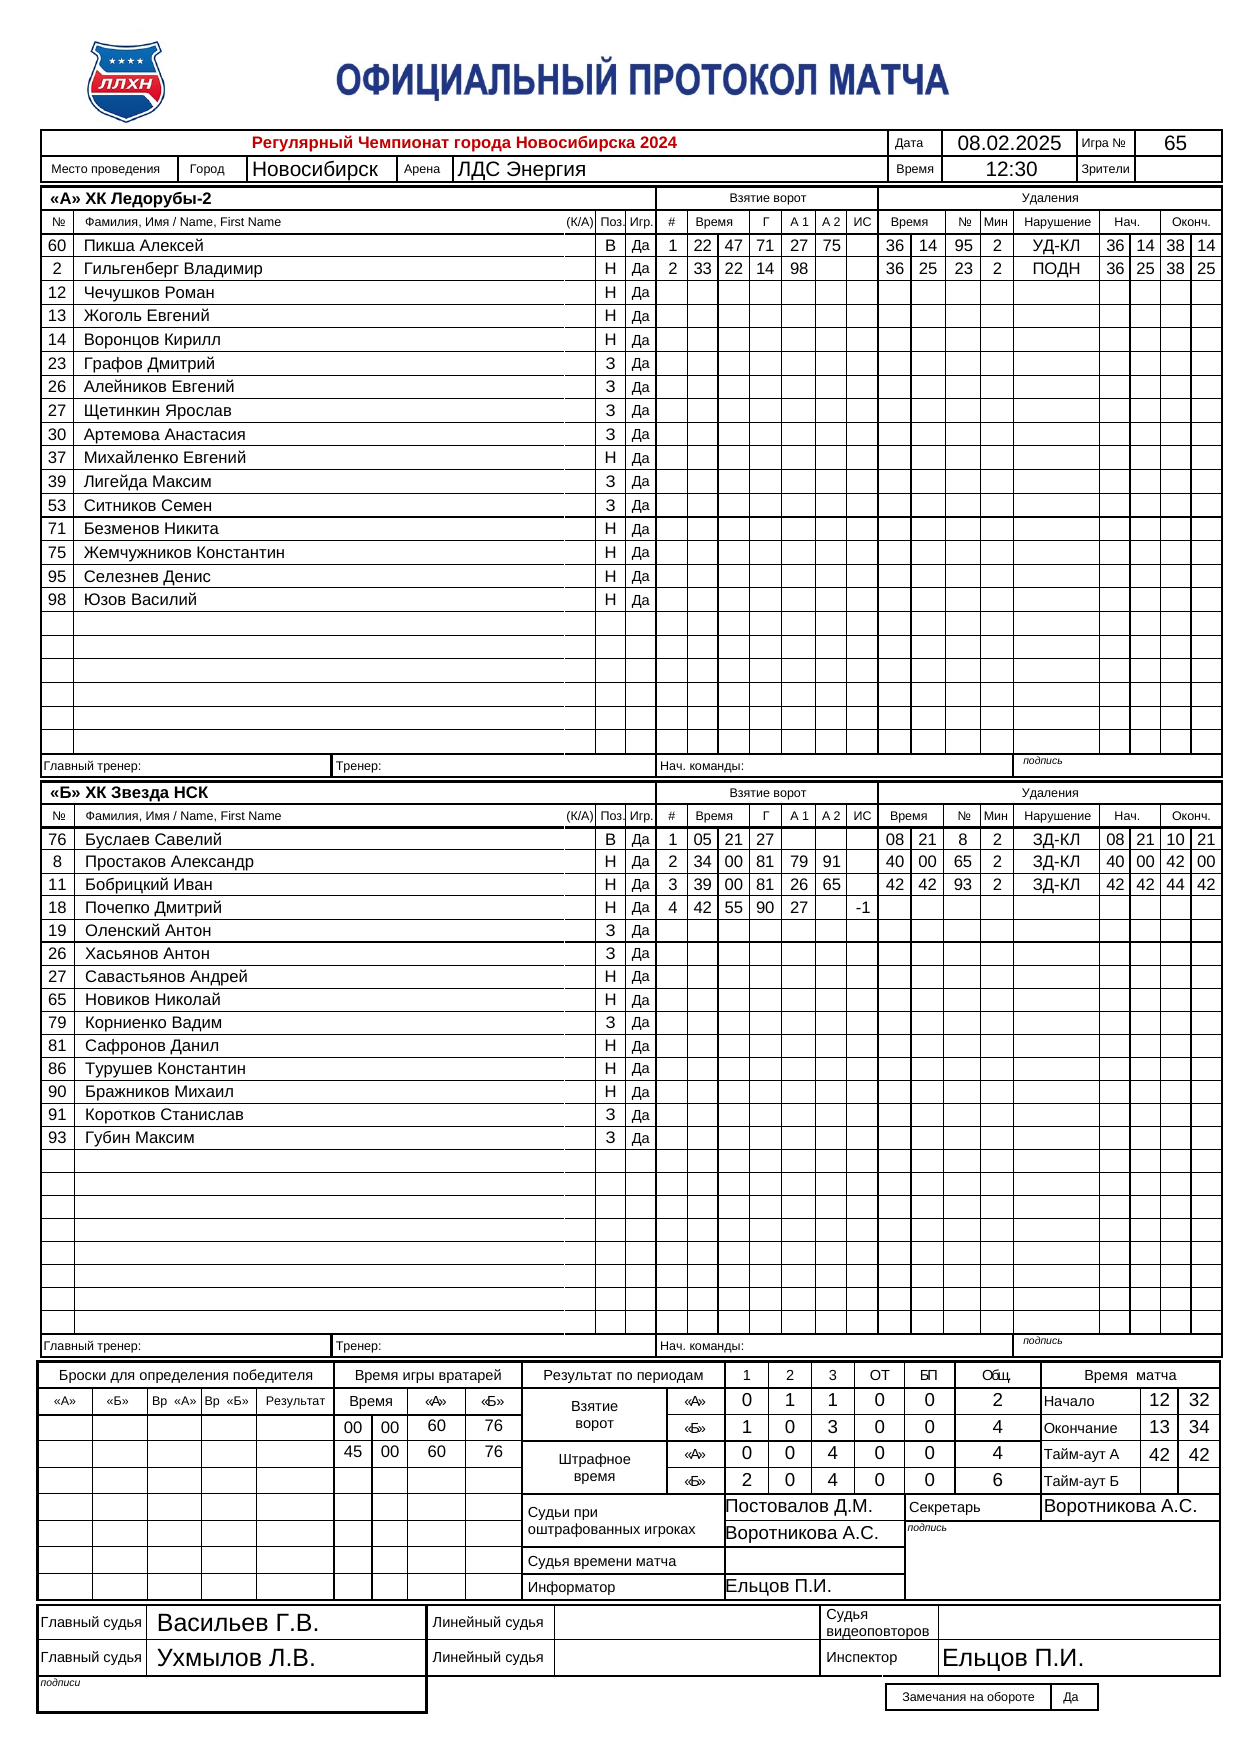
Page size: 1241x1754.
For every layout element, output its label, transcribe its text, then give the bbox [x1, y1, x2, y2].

table_cell [816, 1173, 846, 1195]
table_cell З [596, 1012, 625, 1033]
table_cell [750, 305, 781, 327]
table_cell [596, 659, 625, 682]
table_cell [657, 1012, 687, 1033]
table_cell [1192, 1035, 1221, 1057]
table_cell «Б» [668, 1468, 724, 1493]
table_cell З [596, 423, 625, 445]
table_cell [883, 1677, 1220, 1681]
table_cell [944, 943, 980, 964]
table_cell Да [626, 966, 655, 987]
table_cell [1014, 636, 1099, 658]
table_cell [944, 966, 980, 987]
table_cell [1192, 470, 1221, 493]
table_cell [847, 874, 877, 895]
table_cell [1192, 730, 1221, 753]
table_header Время игры вратарей [335, 1363, 521, 1387]
table_cell «А» [668, 1442, 724, 1467]
table_cell В [596, 235, 625, 256]
table_cell [1131, 896, 1160, 918]
table_cell [750, 730, 781, 753]
table_cell 98 [42, 588, 73, 611]
table_cell [1100, 1127, 1129, 1149]
table_cell Да [626, 1081, 655, 1103]
table_cell [565, 1058, 595, 1079]
table_cell [1014, 1081, 1099, 1103]
table_cell [565, 352, 595, 374]
table_cell 13 [42, 305, 73, 327]
table_cell [1014, 1219, 1099, 1241]
table_cell [565, 874, 595, 895]
table_cell [847, 1150, 877, 1172]
table_cell Алейников Евгений [74, 376, 564, 398]
table_cell [1014, 943, 1099, 964]
table_cell [816, 1081, 846, 1103]
table_cell [565, 1219, 595, 1241]
table_cell [750, 1058, 781, 1079]
table_cell Почепко Дмитрий [75, 896, 564, 918]
table_cell [42, 1311, 74, 1333]
table_cell [816, 896, 846, 918]
table_cell [981, 683, 1013, 706]
table_cell [657, 305, 687, 327]
table_cell [148, 1441, 201, 1467]
table_cell [912, 1035, 943, 1057]
table_cell [719, 399, 749, 422]
table_cell [596, 1173, 625, 1195]
table_cell [1131, 943, 1160, 964]
table_cell [657, 1035, 687, 1057]
table_cell [981, 659, 1013, 682]
table_cell [596, 683, 625, 706]
table_header Взятие ворот [657, 188, 877, 209]
table_cell [912, 896, 943, 918]
table_cell [1100, 494, 1129, 516]
table_cell [944, 1288, 980, 1310]
table_cell [879, 1288, 910, 1310]
table_cell [1192, 541, 1221, 564]
table_cell [1192, 1288, 1221, 1310]
table_cell [657, 470, 687, 493]
table_cell [74, 636, 564, 658]
table_cell [1099, 1682, 1220, 1711]
table_cell [816, 1265, 846, 1287]
table_cell [944, 1127, 980, 1149]
table_cell 27 [750, 829, 781, 849]
table_cell 34 [688, 850, 717, 872]
table_cell [944, 1012, 980, 1033]
table_cell [688, 659, 717, 682]
table_cell [719, 1035, 749, 1057]
table_cell [1192, 896, 1221, 918]
table_cell [1161, 1058, 1190, 1079]
table_cell Информатор [523, 1575, 724, 1599]
table_cell [565, 470, 595, 493]
table_cell [847, 1173, 877, 1195]
table_cell (К/А) [565, 211, 595, 233]
table_cell [1131, 659, 1160, 682]
table_cell [1161, 989, 1190, 1011]
table_cell 00 [719, 874, 749, 895]
table_cell [879, 707, 910, 729]
table_cell [1131, 707, 1160, 729]
table_cell 22 [719, 257, 749, 280]
table_cell [1131, 494, 1160, 516]
table_cell [944, 920, 980, 941]
table_cell Да [626, 328, 655, 351]
table_cell 2 [42, 257, 73, 280]
table_cell [816, 966, 846, 987]
table_cell [750, 1311, 781, 1333]
table_cell [1131, 281, 1160, 303]
table_cell [719, 707, 749, 729]
table_cell [1100, 1058, 1129, 1079]
table_header 1 [726, 1363, 768, 1387]
table_cell [847, 1081, 877, 1103]
table_cell 53 [42, 494, 73, 516]
table_cell [1161, 1173, 1190, 1195]
table_cell [912, 305, 945, 327]
table_cell [816, 352, 846, 374]
table_cell [565, 966, 595, 987]
table_cell Зрители [1078, 157, 1134, 181]
table_cell Селезнев Денис [74, 565, 564, 587]
table_cell Главный тренер: [42, 1335, 330, 1356]
table_cell [39, 1574, 92, 1599]
table_cell Нач. [1100, 211, 1160, 233]
table_cell [1192, 1127, 1221, 1149]
table_cell 12 [1141, 1389, 1177, 1413]
table_cell [946, 588, 980, 611]
table_cell [202, 1574, 256, 1599]
table_cell [816, 1035, 846, 1057]
table_cell [466, 1521, 521, 1546]
table_cell [74, 730, 564, 753]
table_cell [847, 423, 877, 445]
table_cell [847, 494, 877, 516]
table_cell [879, 1150, 910, 1172]
table_cell Взятие ворот [523, 1389, 666, 1440]
table_cell [202, 1494, 256, 1520]
table_cell [42, 1150, 74, 1172]
table_cell Да [626, 423, 655, 445]
table_cell Безменов Никита [74, 518, 564, 540]
table_cell 13 [1141, 1415, 1177, 1440]
table_cell [816, 376, 846, 398]
table_cell [1100, 612, 1129, 634]
table_cell Время [688, 211, 749, 233]
table_cell [1161, 1265, 1190, 1287]
table_cell [816, 920, 846, 941]
table_cell [1161, 636, 1190, 658]
table_cell [1161, 1242, 1190, 1264]
table_cell [816, 1219, 846, 1241]
table_cell Инспектор [821, 1640, 938, 1675]
table_cell Да [626, 1104, 655, 1126]
table_cell [565, 1012, 595, 1033]
table_cell Начало [1042, 1389, 1140, 1413]
table_cell Н [596, 896, 625, 918]
table_cell Да [626, 565, 655, 587]
table_cell 65 [944, 850, 980, 872]
table_cell Главный судья [39, 1640, 146, 1675]
table_cell 47 [719, 235, 749, 256]
table_cell [148, 1494, 201, 1520]
table_cell [565, 1288, 595, 1310]
table_cell 3 [657, 874, 687, 895]
table_cell [1100, 1311, 1129, 1333]
table_cell [428, 1677, 882, 1711]
table_cell [688, 518, 717, 540]
table_cell Да [626, 281, 655, 303]
table_cell [879, 943, 910, 964]
table_cell 14 [42, 328, 73, 351]
table_cell [981, 1058, 1013, 1079]
table_cell Фамилия, Имя / Name, First Name [75, 805, 565, 826]
table_cell [1131, 518, 1160, 540]
table_cell [1100, 328, 1129, 351]
table_cell [39, 1468, 92, 1493]
table_cell 93 [42, 1127, 74, 1149]
table_cell [657, 612, 687, 634]
table_cell [719, 730, 749, 753]
table_cell [1192, 305, 1221, 327]
table_cell [981, 1311, 1013, 1333]
table_cell [1014, 707, 1099, 729]
table_cell [657, 518, 687, 540]
table_cell [879, 1127, 910, 1149]
table_cell [688, 494, 717, 516]
table_cell [750, 541, 781, 564]
table_cell Да [626, 850, 655, 872]
table_cell 4 [812, 1468, 854, 1493]
table_cell 76 [466, 1441, 521, 1467]
table_cell [750, 281, 781, 303]
table_cell [42, 659, 73, 682]
table_cell 60 [408, 1416, 465, 1440]
table_cell [657, 1150, 687, 1172]
table_cell [912, 659, 945, 682]
table_cell [719, 352, 749, 374]
table_cell [565, 565, 595, 587]
table_cell [657, 730, 687, 753]
table_cell [719, 1127, 749, 1149]
table_cell Поз. [596, 805, 625, 826]
table_cell [912, 966, 943, 987]
table_cell [847, 1035, 877, 1057]
table_cell Да [626, 874, 655, 895]
table_cell [1100, 376, 1129, 398]
table_cell 36 [1100, 257, 1129, 280]
table_cell [946, 565, 980, 587]
table_cell [657, 1196, 687, 1218]
table_cell [912, 399, 945, 422]
table_cell [74, 707, 564, 729]
table_cell [42, 1219, 74, 1241]
table_cell 79 [782, 850, 815, 872]
table_cell [816, 470, 846, 493]
table_cell [1161, 1035, 1190, 1057]
table_cell [688, 1219, 717, 1241]
table_cell 34 [1179, 1415, 1219, 1440]
table_cell Графов Дмитрий [74, 352, 564, 374]
table_cell Время [335, 1389, 407, 1413]
table_cell [782, 281, 815, 303]
table_cell [981, 328, 1013, 351]
table_cell [1161, 1288, 1190, 1310]
table_cell -1 [847, 896, 877, 918]
table_cell [879, 518, 910, 540]
table_cell [750, 1150, 781, 1172]
table_cell 00 [373, 1416, 407, 1440]
table_cell [912, 636, 945, 658]
table_cell Н [596, 518, 625, 540]
table_cell З [596, 376, 625, 398]
table_cell [782, 1127, 815, 1149]
table_cell [688, 376, 717, 398]
table_cell [847, 1012, 877, 1033]
table_cell Время [879, 805, 943, 826]
table_cell [981, 1242, 1013, 1264]
table_cell 44 [1161, 874, 1190, 895]
table_cell [981, 541, 1013, 564]
table_cell [1161, 1081, 1190, 1103]
table_cell [1192, 683, 1221, 706]
table_cell [1131, 966, 1160, 987]
table_cell [1014, 281, 1099, 303]
table_cell [1100, 1219, 1129, 1241]
table_cell 0 [855, 1415, 904, 1440]
table_cell З [596, 943, 625, 964]
table_cell [944, 1242, 980, 1264]
table_cell [626, 683, 655, 706]
table_cell Да [626, 352, 655, 374]
table_cell [879, 281, 910, 303]
table_header Игра № [1078, 131, 1134, 155]
table_cell [912, 565, 945, 587]
table_cell 26 [42, 376, 73, 398]
table_cell [1192, 1104, 1221, 1126]
table_cell [1100, 446, 1129, 469]
table_header 2 [769, 1363, 811, 1387]
table_cell [879, 352, 910, 374]
table_cell [981, 423, 1013, 445]
table_cell [1161, 446, 1190, 469]
table_cell [981, 518, 1013, 540]
table_cell Штрафное время [523, 1442, 666, 1493]
table_cell [847, 920, 877, 941]
table_cell 39 [688, 874, 717, 895]
table_cell [39, 1416, 92, 1440]
table_cell [981, 943, 1013, 964]
table_cell 42 [912, 874, 943, 895]
table_cell [75, 1242, 564, 1264]
table_cell [719, 423, 749, 445]
table_cell [657, 1311, 687, 1333]
table_cell 6 [956, 1468, 1040, 1493]
table_cell [1192, 966, 1221, 987]
table_cell Город [179, 157, 246, 181]
table_cell [847, 1265, 877, 1287]
table_cell [782, 565, 815, 587]
table_cell «Б» [668, 1415, 724, 1440]
table_cell «А» [668, 1389, 724, 1413]
table_cell 26 [42, 943, 74, 964]
table_cell № [42, 211, 73, 233]
table_cell [750, 707, 781, 729]
table_cell [596, 1242, 625, 1264]
table_cell [688, 1012, 717, 1033]
table_cell [75, 1219, 564, 1241]
table_cell Мин [981, 211, 1013, 233]
table_cell [1161, 518, 1190, 540]
table_cell [626, 1311, 655, 1333]
table_cell [1131, 1058, 1160, 1079]
table_cell [1014, 328, 1099, 351]
table_cell Чечушков Роман [74, 281, 564, 303]
table_cell [946, 707, 980, 729]
table_cell [782, 518, 815, 540]
table_cell [626, 1196, 655, 1218]
table_cell [816, 1150, 846, 1172]
table_cell 1 [726, 1415, 768, 1440]
table_cell [1161, 588, 1190, 611]
table_cell А 1 [782, 211, 815, 233]
table_cell [719, 1104, 749, 1126]
table_cell [912, 1311, 943, 1333]
table_cell [816, 281, 846, 303]
table_cell [782, 1288, 815, 1310]
table_cell ЗД-КЛ [1014, 829, 1099, 849]
table_cell 90 [750, 896, 781, 918]
table_cell 36 [879, 257, 910, 280]
table_cell [657, 541, 687, 564]
table_cell [847, 588, 877, 611]
table_cell [1014, 352, 1099, 374]
table_cell [879, 659, 910, 682]
table_cell [657, 446, 687, 469]
table_cell [39, 1441, 92, 1467]
table_cell Н [596, 966, 625, 987]
table_cell Пикша Алексей [74, 235, 564, 256]
table_cell 0 [769, 1468, 811, 1493]
table_cell [565, 829, 595, 849]
table_cell [981, 707, 1013, 729]
table_cell [750, 920, 781, 941]
table_cell Коротков Станислав [75, 1104, 564, 1126]
table_cell [847, 1219, 877, 1241]
table_cell [912, 1127, 943, 1149]
table_cell Ситников Семен [74, 494, 564, 516]
table_cell [912, 588, 945, 611]
table_cell [257, 1574, 333, 1599]
table_cell [626, 659, 655, 682]
table_cell 38 [1161, 235, 1190, 256]
table_cell [946, 328, 980, 351]
table_cell [565, 612, 595, 634]
table_cell [1014, 1196, 1099, 1218]
table_cell [981, 588, 1013, 611]
table_cell [1100, 1081, 1129, 1103]
table_cell [816, 1058, 846, 1079]
table_cell Окончание [1042, 1415, 1140, 1440]
table_cell Нач. команды: [657, 1335, 1012, 1356]
table_cell [335, 1574, 371, 1599]
table_cell [879, 730, 910, 753]
table_cell [1192, 446, 1221, 469]
table_cell [657, 1242, 687, 1264]
table_cell Н [596, 588, 625, 611]
table_cell [750, 470, 781, 493]
table_cell [782, 399, 815, 422]
table_cell [148, 1468, 201, 1493]
table_cell 91 [42, 1104, 74, 1126]
table_cell [879, 1311, 910, 1333]
table_cell [816, 328, 846, 351]
table_header Общ. [956, 1363, 1040, 1387]
table_cell Юзов Василий [74, 588, 564, 611]
table_cell 38 [1161, 257, 1190, 280]
table_cell Да [626, 829, 655, 849]
table_cell [1100, 1173, 1129, 1195]
table_cell Да [626, 257, 655, 280]
table_cell [626, 1265, 655, 1287]
table_cell [688, 1288, 717, 1310]
table_cell [657, 659, 687, 682]
table_cell 2 [981, 257, 1013, 280]
table_cell [1192, 588, 1221, 611]
table_cell [782, 588, 815, 611]
table_cell [1192, 1081, 1221, 1103]
table_cell [782, 1311, 815, 1333]
table_cell 3 [812, 1415, 854, 1440]
table_cell Н [596, 446, 625, 469]
table_cell [847, 683, 877, 706]
table_cell Да [626, 446, 655, 469]
table_header Взятие ворот [657, 783, 877, 803]
table_header Дата [889, 131, 941, 155]
table_cell [1161, 305, 1190, 327]
table_cell [1100, 943, 1129, 964]
table_cell [688, 730, 717, 753]
table_cell [1161, 1311, 1190, 1333]
table_cell [750, 494, 781, 516]
table_cell [726, 1548, 904, 1573]
table_cell [657, 920, 687, 941]
table_cell Оконч. [1161, 211, 1221, 233]
table_cell [1014, 541, 1099, 564]
table_cell [946, 352, 980, 374]
table_cell [981, 1104, 1013, 1126]
table_cell [912, 494, 945, 516]
table_cell [93, 1574, 147, 1599]
table_cell [1014, 518, 1099, 540]
table_cell [42, 1196, 74, 1218]
table_cell [657, 966, 687, 987]
table_cell 0 [855, 1442, 904, 1467]
table_cell [1100, 399, 1129, 422]
table_cell 81 [750, 850, 781, 872]
table_cell [626, 730, 655, 753]
table_cell [782, 376, 815, 398]
table_cell [879, 612, 910, 634]
table_cell [1161, 376, 1190, 398]
table_cell [1100, 636, 1129, 658]
table_cell [944, 1058, 980, 1079]
table_cell [719, 966, 749, 987]
table_cell [750, 1173, 781, 1195]
table_cell [912, 1196, 943, 1218]
table_cell Да [626, 518, 655, 540]
table_cell Тренер: [333, 755, 655, 776]
table_cell 30 [42, 423, 73, 445]
table_cell [719, 1150, 749, 1172]
table_cell [408, 1574, 465, 1599]
table_cell [847, 399, 877, 422]
table_cell 1 [769, 1389, 811, 1413]
table_cell [719, 989, 749, 1011]
table_cell [912, 1104, 943, 1126]
table_cell 2 [657, 850, 687, 872]
table_cell [688, 1196, 717, 1218]
table_cell ЛДС Энергия [454, 157, 887, 181]
table_cell [750, 423, 781, 445]
table_cell [981, 1012, 1013, 1033]
table_cell [1131, 1104, 1160, 1126]
table_cell Вр «Б» [202, 1389, 256, 1413]
table_cell [1100, 518, 1129, 540]
table_cell [912, 989, 943, 1011]
table_cell [1192, 565, 1221, 587]
table_cell 2 [981, 829, 1013, 849]
table_cell [1161, 1219, 1190, 1241]
table_cell [1192, 612, 1221, 634]
table_cell [816, 541, 846, 564]
table_cell 1 [657, 235, 687, 256]
table_cell Да [626, 376, 655, 398]
table_cell [565, 1127, 595, 1149]
table_cell [946, 281, 980, 303]
table_cell [719, 305, 749, 327]
table_cell [1100, 707, 1129, 729]
table_cell Новиков Николай [75, 989, 564, 1011]
table_cell [1161, 730, 1190, 753]
table_cell [782, 966, 815, 987]
table_cell 2 [981, 235, 1013, 256]
table_cell [565, 518, 595, 540]
table_cell З [596, 470, 625, 493]
table_cell [565, 305, 595, 327]
table_cell [912, 1012, 943, 1033]
table_cell [1161, 399, 1190, 422]
table_cell [1014, 305, 1099, 327]
table_cell 79 [42, 1012, 74, 1033]
table_cell 40 [879, 850, 910, 872]
table_cell [335, 1521, 371, 1546]
table_cell [626, 1242, 655, 1264]
table_cell [847, 1288, 877, 1310]
table_cell [946, 683, 980, 706]
table_cell [1014, 1058, 1099, 1079]
table_cell [565, 1035, 595, 1057]
table_cell [1014, 1127, 1099, 1149]
table_cell [565, 943, 595, 964]
table_cell [688, 352, 717, 374]
table_cell [408, 1494, 465, 1520]
table_cell [879, 494, 910, 516]
table_cell 11 [42, 874, 74, 895]
table_cell [565, 423, 595, 445]
table_cell [202, 1468, 256, 1493]
table_cell [946, 399, 980, 422]
table_cell [202, 1547, 256, 1573]
table_cell Игр. [626, 805, 655, 826]
table_cell [912, 1219, 943, 1241]
table_cell [1100, 1104, 1129, 1126]
table_cell [946, 612, 980, 634]
table_cell [847, 352, 877, 374]
table_cell [1014, 966, 1099, 987]
table_cell 98 [782, 257, 815, 280]
table_cell [847, 305, 877, 327]
table_cell [719, 1265, 749, 1287]
table_cell [565, 1081, 595, 1103]
table_cell [847, 707, 877, 729]
table_cell [847, 541, 877, 564]
table_cell [981, 1127, 1013, 1149]
table_cell [944, 896, 980, 918]
table_cell 1 [657, 829, 687, 849]
table_cell 00 [373, 1441, 407, 1467]
table_cell [719, 494, 749, 516]
table_cell [981, 896, 1013, 918]
table_cell [39, 1494, 92, 1520]
table_cell [847, 328, 877, 351]
table_cell [981, 612, 1013, 634]
table_cell Оленский Антон [75, 920, 564, 941]
table_cell [1014, 659, 1099, 682]
table_cell [1192, 943, 1221, 964]
table_cell [981, 1265, 1013, 1287]
table_cell [782, 446, 815, 469]
table_cell [1014, 896, 1099, 918]
table_cell [719, 612, 749, 634]
table_cell [75, 1196, 564, 1218]
table_cell 27 [42, 966, 74, 987]
table_cell [981, 281, 1013, 303]
table_cell [555, 1606, 819, 1639]
table_cell [688, 1150, 717, 1172]
table_cell [565, 1104, 595, 1126]
table_cell 18 [42, 896, 74, 918]
table_cell [782, 920, 815, 941]
table_cell [782, 943, 815, 964]
table_cell [879, 896, 910, 918]
table_cell [912, 1242, 943, 1264]
table_cell [847, 565, 877, 587]
table_cell Постовалов Д.М. [726, 1495, 904, 1520]
table_cell [1192, 1265, 1221, 1287]
table_cell [816, 730, 846, 753]
table_cell 95 [946, 235, 980, 256]
table_cell Сафронов Данил [75, 1035, 564, 1057]
table_cell [719, 943, 749, 964]
table_cell [847, 612, 877, 634]
table_header БП [905, 1363, 954, 1387]
table_cell [1100, 565, 1129, 587]
table_cell [688, 1127, 717, 1149]
table_cell # [657, 805, 687, 826]
table_cell [946, 470, 980, 493]
table_cell [719, 541, 749, 564]
table_cell [1131, 920, 1160, 941]
table_cell подписи [39, 1677, 425, 1711]
table_cell З [596, 399, 625, 422]
table_cell [657, 281, 687, 303]
table_cell [657, 1058, 687, 1079]
table_cell [565, 1150, 595, 1172]
table_cell [1131, 565, 1160, 587]
table_cell Да [626, 1035, 655, 1057]
table_cell [688, 612, 717, 634]
table_cell Артемова Анастасия [74, 423, 564, 445]
table_cell [847, 376, 877, 398]
table_cell 90 [42, 1081, 74, 1103]
table_cell [847, 1127, 877, 1149]
table_cell [1100, 1265, 1129, 1287]
table_cell [657, 399, 687, 422]
table_cell [847, 659, 877, 682]
table_cell Н [596, 257, 625, 280]
table_cell [1131, 423, 1160, 445]
table_cell 2 [981, 850, 1013, 872]
table_cell [1014, 1012, 1099, 1033]
table_cell 14 [1131, 235, 1160, 256]
table_cell [946, 636, 980, 658]
table_cell [944, 1196, 980, 1218]
table_cell [912, 281, 945, 303]
table_cell 42 [879, 874, 910, 895]
table_cell 14 [912, 235, 945, 256]
table_cell Лигейда Максим [74, 470, 564, 493]
table_cell Арена [398, 157, 452, 181]
table_cell [408, 1521, 465, 1546]
table_cell подпись [906, 1522, 1219, 1599]
table_cell Н [596, 281, 625, 303]
table_cell [1192, 659, 1221, 682]
table_cell Бобрицкий Иван [75, 874, 564, 895]
table_cell [981, 1150, 1013, 1172]
table_cell Секретарь [906, 1495, 1040, 1520]
table_cell [1192, 1173, 1221, 1195]
table_cell [912, 1058, 943, 1079]
table_cell [750, 352, 781, 374]
table_cell [816, 1104, 846, 1126]
table_cell 21 [1192, 829, 1221, 849]
table_cell [42, 730, 73, 753]
table_cell 00 [1131, 850, 1160, 872]
table_cell [565, 541, 595, 564]
table_cell «Б » [466, 1389, 521, 1413]
table_cell [816, 518, 846, 540]
table_cell Нач. команды: [657, 755, 1012, 776]
table_cell [750, 1265, 781, 1287]
table_cell [1161, 966, 1190, 987]
table_cell [782, 1265, 815, 1287]
table_cell [847, 1242, 877, 1264]
table_cell [257, 1416, 333, 1440]
table_header Удаления [879, 188, 1221, 209]
table_cell Да [626, 1127, 655, 1149]
table_cell [816, 257, 846, 280]
table_cell [657, 989, 687, 1011]
table_cell [657, 494, 687, 516]
table_cell [1100, 989, 1129, 1011]
table_header «Б» ХК Звезда НСК [42, 783, 655, 803]
table_cell [688, 470, 717, 493]
table_cell [1014, 730, 1099, 753]
table_cell [750, 588, 781, 611]
table_cell [1014, 588, 1099, 611]
table_cell [879, 1173, 910, 1195]
table_header 3 [812, 1363, 854, 1387]
table_cell [981, 920, 1013, 941]
table_cell 4 [657, 896, 687, 918]
table_cell 42 [1131, 874, 1160, 895]
table_cell Время [889, 157, 941, 181]
table_cell [1131, 1311, 1160, 1333]
table_header Результат по периодам [523, 1363, 724, 1387]
table_cell [688, 707, 717, 729]
table_cell Жоголь Евгений [74, 305, 564, 327]
table_cell [981, 494, 1013, 516]
table_cell [782, 612, 815, 634]
table_cell [981, 376, 1013, 398]
table_cell [879, 565, 910, 587]
table_cell Бражников Михаил [75, 1081, 564, 1103]
table_cell [1161, 707, 1190, 729]
table_cell 21 [1131, 829, 1160, 849]
table_cell [782, 683, 815, 706]
table_cell ЗД-КЛ [1014, 874, 1099, 895]
table_cell Линейный судья [428, 1640, 554, 1675]
table_cell Н [596, 850, 625, 872]
table_cell [719, 565, 749, 587]
table_cell [944, 1081, 980, 1103]
table_cell 00 [719, 850, 749, 872]
table_cell 08 [879, 829, 910, 849]
table_cell [1100, 352, 1129, 374]
table_cell [688, 541, 717, 564]
table_cell А 1 [782, 805, 815, 826]
table_cell [946, 446, 980, 469]
table_cell 0 [905, 1442, 954, 1467]
table_cell [74, 659, 564, 682]
table_cell [373, 1521, 407, 1546]
table_cell [42, 636, 73, 658]
table_cell [879, 399, 910, 422]
table_cell ЗД-КЛ [1014, 850, 1099, 872]
table_cell [1131, 305, 1160, 327]
table_cell [688, 1311, 717, 1333]
table_cell [1161, 943, 1190, 964]
table_cell [816, 989, 846, 1011]
table_cell 2 [981, 874, 1013, 895]
table_cell [565, 328, 595, 351]
table_cell Турушев Константин [75, 1058, 564, 1079]
table_cell Воронцов Кирилл [74, 328, 564, 351]
table_cell [565, 989, 595, 1011]
table_cell Тайм-аут Б [1042, 1468, 1140, 1493]
table_cell [596, 1219, 625, 1241]
table_cell Н [596, 1081, 625, 1103]
table_cell ИС [847, 805, 877, 826]
table_cell [912, 683, 945, 706]
table_cell [657, 707, 687, 729]
table_cell [1014, 376, 1099, 398]
table_cell [688, 399, 717, 422]
table_cell 4 [812, 1442, 854, 1467]
table_cell [1131, 328, 1160, 351]
table_cell [1161, 423, 1190, 445]
table_cell [912, 423, 945, 445]
table_cell [257, 1547, 333, 1573]
table_cell [148, 1521, 201, 1546]
table_cell [688, 1081, 717, 1103]
table_cell [750, 1104, 781, 1126]
table_cell [879, 1104, 910, 1126]
table_cell [257, 1521, 333, 1546]
table_cell 42 [688, 896, 717, 918]
table_cell [565, 920, 595, 941]
table_cell [596, 707, 625, 729]
table_cell [688, 1104, 717, 1126]
table_cell 23 [42, 352, 73, 374]
table_cell [1161, 1127, 1190, 1149]
table_cell [1014, 494, 1099, 516]
table_cell 23 [946, 257, 980, 280]
table_cell [1014, 1150, 1099, 1172]
table_cell Вр «А» [148, 1389, 201, 1413]
table_cell [879, 1012, 910, 1033]
table_cell [847, 235, 877, 256]
table_cell 26 [782, 874, 815, 895]
table_cell [688, 683, 717, 706]
table_cell 37 [42, 446, 73, 469]
table_cell [1131, 470, 1160, 493]
table_cell Да [626, 235, 655, 256]
table_cell [816, 659, 846, 682]
table_cell 75 [816, 235, 846, 256]
table_cell Буслаев Савелий [75, 829, 564, 849]
table_cell Ельцов П.И. [939, 1640, 1219, 1675]
table_cell [782, 1012, 815, 1033]
table_header Замечания на обороте [887, 1685, 1050, 1709]
table_cell [1100, 470, 1129, 493]
table_cell [782, 1219, 815, 1241]
table_cell [1131, 541, 1160, 564]
table_cell [750, 328, 781, 351]
table_cell 0 [769, 1415, 811, 1440]
table_cell [39, 1521, 92, 1546]
table_cell Гильгенберг Владимир [74, 257, 564, 280]
table_cell [879, 1265, 910, 1287]
table_cell [981, 1081, 1013, 1103]
table_cell [1131, 1196, 1160, 1218]
table_cell [946, 494, 980, 516]
table_header 65 [1136, 131, 1221, 155]
table_cell [912, 1150, 943, 1172]
table_cell [782, 1035, 815, 1057]
table_cell [944, 1035, 980, 1057]
table_cell [719, 1196, 749, 1218]
table_cell 14 [1192, 235, 1221, 256]
table_cell [1131, 1265, 1160, 1287]
table_cell [1100, 305, 1129, 327]
table_cell [944, 1311, 980, 1333]
table_cell [1014, 612, 1099, 634]
table_cell [719, 281, 749, 303]
table_cell [981, 1173, 1013, 1195]
table_cell [944, 1173, 980, 1195]
table_cell «А» [408, 1389, 465, 1413]
table_cell [750, 1196, 781, 1218]
table_cell [626, 707, 655, 729]
table_cell ПОДН [1014, 257, 1099, 280]
table_cell Г [750, 211, 781, 233]
table_cell Да [626, 943, 655, 964]
table_cell Н [596, 565, 625, 587]
table_cell [750, 683, 781, 706]
picture [5, 28, 1179, 129]
table_header «А» ХК Ледорубы-2 [42, 188, 655, 209]
table_cell З [596, 352, 625, 374]
table_cell [847, 966, 877, 987]
table_cell [75, 1150, 564, 1172]
table_cell [946, 423, 980, 445]
table_cell [782, 1058, 815, 1079]
table_cell [688, 1035, 717, 1057]
table_cell Новосибирск [248, 157, 396, 181]
table_cell # [657, 211, 687, 233]
table_cell [688, 281, 717, 303]
table_cell [1014, 470, 1099, 493]
table_cell [1161, 281, 1190, 303]
table_cell 19 [42, 920, 74, 941]
table_cell [981, 352, 1013, 374]
table_cell 60 [408, 1441, 465, 1467]
table_cell [944, 989, 980, 1011]
table_cell № [42, 805, 74, 826]
table_cell [719, 1311, 749, 1333]
table_cell 2 [657, 257, 687, 280]
table_cell [1014, 989, 1099, 1011]
table_cell [782, 1173, 815, 1195]
table_cell [879, 966, 910, 987]
table_cell [1131, 683, 1160, 706]
table_cell [565, 281, 595, 303]
table_cell [335, 1494, 371, 1520]
table_cell [1131, 446, 1160, 469]
table_header Удаления [879, 783, 1221, 803]
table_cell [1100, 1288, 1129, 1310]
table_cell [816, 1242, 846, 1264]
table_cell [1161, 541, 1190, 564]
table_cell [257, 1494, 333, 1520]
table_cell [42, 707, 73, 729]
table_cell [1131, 730, 1160, 753]
table_cell 86 [42, 1058, 74, 1079]
table_cell [1192, 1219, 1221, 1241]
table_cell [565, 494, 595, 516]
table_cell [1131, 989, 1160, 1011]
table_cell [626, 612, 655, 634]
table_cell [1192, 1311, 1221, 1333]
table_cell [1161, 1104, 1190, 1126]
table_cell [688, 1058, 717, 1079]
table_header 08.02.2025 [943, 131, 1076, 155]
table_cell подпись [1014, 755, 1221, 776]
table_cell [879, 920, 910, 941]
table_cell Время [688, 805, 749, 826]
table_cell [688, 1173, 717, 1195]
table_cell [750, 1219, 781, 1241]
table_cell [657, 1127, 687, 1149]
table_cell 93 [944, 874, 980, 895]
table_cell [1131, 1012, 1160, 1033]
table_cell 42 [1141, 1441, 1177, 1467]
table_cell [782, 1150, 815, 1172]
table_cell [847, 518, 877, 540]
table_cell [75, 1265, 564, 1287]
table_cell «Б» [93, 1389, 147, 1413]
table_cell 71 [750, 235, 781, 256]
table_cell [879, 1058, 910, 1079]
table_cell [565, 588, 595, 611]
table_cell Время [879, 211, 945, 233]
table_cell [719, 636, 749, 658]
table_cell [1161, 1196, 1190, 1218]
table_cell 55 [719, 896, 749, 918]
table_cell [565, 446, 595, 469]
table_cell Н [596, 989, 625, 1011]
table_cell [1100, 1150, 1129, 1172]
table_cell [596, 612, 625, 634]
table_cell [1179, 1468, 1219, 1493]
table_cell [1161, 920, 1190, 941]
table_cell 08 [1100, 829, 1129, 849]
table_cell [981, 1219, 1013, 1241]
table_cell [657, 352, 687, 374]
table_cell Да [626, 399, 655, 422]
table_cell [816, 1012, 846, 1033]
table_cell [782, 730, 815, 753]
table_cell [1131, 1219, 1160, 1241]
table_cell А 2 [816, 805, 846, 826]
table_cell [466, 1547, 521, 1573]
table_cell [466, 1468, 521, 1493]
table_cell [657, 1173, 687, 1195]
table_cell [1192, 328, 1221, 351]
table_cell [816, 588, 846, 611]
table_cell [466, 1574, 521, 1599]
table_cell [1192, 1058, 1221, 1079]
table_cell [565, 850, 595, 872]
table_cell [782, 659, 815, 682]
table_cell 25 [912, 257, 945, 280]
table_cell [626, 1219, 655, 1241]
table_cell 39 [42, 470, 73, 493]
table_cell [596, 1311, 625, 1333]
table_cell [1192, 636, 1221, 658]
table_cell [719, 1219, 749, 1241]
table_cell [946, 541, 980, 564]
table_cell [750, 659, 781, 682]
table_cell 25 [1131, 257, 1160, 280]
table_cell [719, 1242, 749, 1264]
table_cell [719, 518, 749, 540]
table_cell [1131, 352, 1160, 374]
table_cell [1161, 328, 1190, 351]
table_cell [946, 305, 980, 327]
table_cell [944, 1104, 980, 1126]
table_cell [1192, 352, 1221, 374]
table_cell [816, 829, 846, 849]
table_cell [816, 707, 846, 729]
table_cell [148, 1416, 201, 1440]
table_cell 0 [905, 1389, 954, 1413]
table_cell [202, 1416, 256, 1440]
table_cell [1192, 1012, 1221, 1033]
table_cell 22 [688, 235, 717, 256]
table_cell З [596, 1127, 625, 1149]
table_cell [1014, 1265, 1099, 1287]
table_cell [847, 850, 877, 872]
table_cell 0 [855, 1468, 904, 1493]
table_cell [981, 446, 1013, 469]
table_cell [782, 305, 815, 327]
table_cell 76 [42, 829, 74, 849]
table_cell Главный тренер: [42, 755, 330, 776]
table_cell [1192, 1196, 1221, 1218]
table_cell 42 [1179, 1441, 1219, 1467]
table_cell [816, 636, 846, 658]
table_cell 95 [42, 565, 73, 587]
table_cell [912, 730, 945, 753]
table_cell 00 [335, 1416, 371, 1440]
table_cell Да [626, 1012, 655, 1033]
table_cell [1192, 399, 1221, 422]
table_cell Савастьянов Андрей [75, 966, 564, 987]
table_cell [657, 1104, 687, 1126]
table_cell [946, 518, 980, 540]
table_cell [944, 1219, 980, 1241]
table_cell [1161, 659, 1190, 682]
table_cell [1100, 966, 1129, 987]
table_cell Н [596, 305, 625, 327]
table_cell [626, 636, 655, 658]
table_cell 42 [1192, 874, 1221, 895]
table_cell [750, 565, 781, 587]
table_cell [912, 612, 945, 634]
table_cell [847, 1104, 877, 1126]
table_cell [782, 989, 815, 1011]
table_cell Игр. [626, 211, 655, 233]
table_cell 25 [1192, 257, 1221, 280]
table_cell 0 [726, 1442, 768, 1467]
table_cell 36 [879, 235, 910, 256]
table_cell [1161, 352, 1190, 374]
table_cell [719, 328, 749, 351]
table_cell Н [596, 1035, 625, 1057]
table_cell 4 [956, 1442, 1040, 1467]
table_cell [148, 1574, 201, 1599]
table_cell [408, 1547, 465, 1573]
table_cell [1014, 1288, 1099, 1310]
table_cell [981, 1196, 1013, 1218]
table_cell [981, 565, 1013, 587]
table_cell [1100, 1242, 1129, 1264]
table_cell [688, 423, 717, 445]
table_cell [657, 1219, 687, 1241]
table_cell [719, 920, 749, 941]
table_cell 10 [1161, 829, 1190, 849]
table_cell [42, 1265, 74, 1287]
table_cell [946, 376, 980, 398]
table_cell [1192, 423, 1221, 445]
table_cell [688, 1265, 717, 1287]
table_cell [1014, 1035, 1099, 1057]
table_cell [719, 1173, 749, 1195]
table_cell [1136, 157, 1221, 181]
table_cell [74, 683, 564, 706]
table_cell 0 [905, 1468, 954, 1493]
table_cell Воротникова А.С. [1042, 1495, 1219, 1520]
table_cell В [596, 829, 625, 849]
table_cell Нарушение [1014, 211, 1099, 233]
table_cell [202, 1441, 256, 1467]
table_cell [847, 470, 877, 493]
table_cell [782, 470, 815, 493]
table_cell [719, 1058, 749, 1079]
table_cell Линейный судья [428, 1606, 554, 1639]
table_cell [847, 829, 877, 849]
table_cell 2 [726, 1468, 768, 1493]
table_cell [626, 1150, 655, 1172]
table_header Время матча [1042, 1363, 1219, 1387]
table_cell [1131, 612, 1160, 634]
table_cell [555, 1640, 819, 1675]
table_cell [1100, 1012, 1129, 1033]
table_cell [750, 943, 781, 964]
table_cell [879, 683, 910, 706]
table_cell [335, 1547, 371, 1573]
table_cell [657, 1288, 687, 1310]
table_cell [750, 1127, 781, 1149]
table_cell [782, 829, 815, 849]
table_cell [782, 1242, 815, 1264]
table_cell Мин [981, 805, 1013, 826]
table_cell 0 [726, 1389, 768, 1413]
table_header Да [1052, 1685, 1097, 1709]
table_cell [816, 1311, 846, 1333]
table_cell Оконч. [1161, 805, 1221, 826]
table_cell [1100, 659, 1129, 682]
table_cell [816, 1196, 846, 1218]
table_cell [750, 376, 781, 398]
table_cell [981, 1288, 1013, 1310]
table_cell [1192, 281, 1221, 303]
table_cell [1131, 399, 1160, 422]
table_cell [688, 446, 717, 469]
table_cell [75, 1173, 564, 1195]
table_cell [1131, 588, 1160, 611]
table_cell Фамилия, Имя / Name, First Name [74, 211, 565, 233]
table_cell [912, 943, 943, 964]
table_cell [688, 1242, 717, 1264]
table_cell [1014, 446, 1099, 469]
table_cell [1161, 1150, 1190, 1172]
table_cell 91 [816, 850, 846, 872]
table_cell [750, 446, 781, 469]
table_cell 4 [956, 1415, 1040, 1440]
table_cell [1192, 1242, 1221, 1264]
table_cell [688, 588, 717, 611]
table_cell 81 [42, 1035, 74, 1057]
table_cell [93, 1416, 147, 1440]
table_cell [912, 541, 945, 564]
table_cell З [596, 920, 625, 941]
table_cell [1131, 1288, 1160, 1310]
table_cell 33 [688, 257, 717, 280]
table_cell [1131, 1081, 1160, 1103]
table_cell Судья времени матча [523, 1548, 724, 1573]
table_cell [879, 305, 910, 327]
table_cell Михайленко Евгений [74, 446, 564, 469]
table_cell [565, 1265, 595, 1287]
table_cell 0 [769, 1442, 811, 1467]
table_cell [1161, 494, 1190, 516]
table_cell [912, 376, 945, 398]
table_cell [657, 943, 687, 964]
table_cell [816, 1127, 846, 1149]
table_cell [1161, 683, 1190, 706]
table_cell [1100, 896, 1129, 918]
table_cell [1131, 1127, 1160, 1149]
table_cell [750, 1288, 781, 1310]
table_cell [565, 399, 595, 422]
table_cell [879, 423, 910, 445]
table_cell № [946, 211, 980, 233]
table_cell 27 [42, 399, 73, 422]
table_cell [1161, 612, 1190, 634]
table_cell [1014, 920, 1099, 941]
table_cell [93, 1441, 147, 1467]
table_cell 21 [719, 829, 749, 849]
table_cell [1131, 1173, 1160, 1195]
table_cell [782, 423, 815, 445]
table_cell Да [626, 305, 655, 327]
table_header Броски для определения победителя [39, 1363, 333, 1387]
table_cell [1100, 730, 1129, 753]
table_cell [1100, 541, 1129, 564]
table_cell [782, 1081, 815, 1103]
table_cell Да [626, 541, 655, 564]
table_cell 42 [1161, 850, 1190, 872]
table_cell [719, 376, 749, 398]
table_cell [912, 328, 945, 351]
table_cell 12 [42, 281, 73, 303]
table_cell 27 [782, 235, 815, 256]
table_cell [1014, 399, 1099, 422]
table_cell [750, 989, 781, 1011]
table_cell [565, 1242, 595, 1264]
table_cell Да [626, 494, 655, 516]
table_cell [782, 541, 815, 564]
table_cell Тренер: [333, 1335, 655, 1356]
table_cell [981, 636, 1013, 658]
table_cell [816, 565, 846, 587]
table_cell [565, 730, 595, 753]
table_cell 75 [42, 541, 73, 564]
table_cell [847, 1196, 877, 1218]
table_cell [688, 989, 717, 1011]
table_cell [1192, 1150, 1221, 1172]
table_cell [912, 1288, 943, 1310]
table_cell [657, 1081, 687, 1103]
table_cell [1014, 1311, 1099, 1333]
table_cell Воротникова А.С. [726, 1521, 904, 1546]
table_cell [782, 636, 815, 658]
table_cell [782, 1196, 815, 1218]
table_cell [879, 588, 910, 611]
table_cell 8 [42, 850, 74, 872]
table_cell [816, 494, 846, 516]
table_cell 60 [42, 235, 73, 256]
table_cell [93, 1494, 147, 1520]
table_cell [565, 636, 595, 658]
table_cell подпись [1014, 1335, 1221, 1356]
table_cell [879, 328, 910, 351]
table_cell 2 [956, 1389, 1040, 1413]
table_cell [1131, 636, 1160, 658]
table_cell [1192, 376, 1221, 398]
table_cell [719, 1012, 749, 1033]
table_cell [1100, 1035, 1129, 1057]
table_cell [847, 989, 877, 1011]
table_cell Губин Максим [75, 1127, 564, 1149]
table_cell [847, 446, 877, 469]
table_cell [879, 376, 910, 398]
table_cell [847, 636, 877, 658]
table_cell [750, 636, 781, 658]
table_cell [912, 1265, 943, 1287]
table_cell [981, 989, 1013, 1011]
table_cell [257, 1441, 333, 1467]
table_cell [750, 612, 781, 634]
table_cell Щетинкин Ярослав [74, 399, 564, 422]
table_cell [816, 612, 846, 634]
table_cell Место проведения [42, 157, 177, 181]
table_header Регулярный Чемпионат города Новосибирска 2024 [42, 131, 887, 155]
table_cell Г [750, 805, 781, 826]
table_cell 76 [466, 1416, 521, 1440]
table_cell [816, 943, 846, 964]
table_cell [565, 683, 595, 706]
table_cell [565, 235, 595, 256]
table_cell Ельцов П.И. [726, 1575, 904, 1599]
table_cell [1192, 707, 1221, 729]
table_cell [373, 1574, 407, 1599]
table_cell [565, 707, 595, 729]
table_cell (К/А) [565, 805, 595, 826]
table_cell [719, 1081, 749, 1103]
table_cell [1192, 494, 1221, 516]
table_cell 00 [1192, 850, 1221, 872]
table_cell [657, 636, 687, 658]
table_cell [1192, 518, 1221, 540]
table_cell [1131, 1150, 1160, 1172]
table_cell 00 [912, 850, 943, 872]
table_cell [565, 376, 595, 398]
table_cell [750, 399, 781, 422]
table_cell 40 [1100, 850, 1129, 872]
table_cell [750, 1012, 781, 1033]
table_cell [782, 1104, 815, 1126]
table_cell ИС [847, 211, 877, 233]
table_cell 0 [905, 1415, 954, 1440]
table_cell [944, 1265, 980, 1287]
table_cell [847, 257, 877, 280]
table_cell [202, 1521, 256, 1546]
table_cell [93, 1547, 147, 1573]
table_cell 45 [335, 1441, 371, 1467]
table_cell [1131, 1242, 1160, 1264]
table_cell [75, 1311, 564, 1333]
table_cell [1161, 470, 1190, 493]
table_cell Н [596, 1058, 625, 1079]
table_cell [879, 1196, 910, 1218]
table_cell [946, 659, 980, 682]
table_cell 0 [855, 1389, 904, 1413]
table_cell [816, 683, 846, 706]
table_cell [657, 376, 687, 398]
table_cell [981, 305, 1013, 327]
table_cell [1014, 1173, 1099, 1195]
table_cell 21 [912, 829, 943, 849]
table_cell 71 [42, 518, 73, 540]
table_cell [1141, 1468, 1177, 1493]
table_cell Поз. [596, 211, 625, 233]
table_cell [257, 1468, 333, 1493]
table_cell [816, 1288, 846, 1310]
table_cell [596, 636, 625, 658]
table_cell 12:30 [943, 157, 1076, 181]
table_cell Да [626, 989, 655, 1011]
table_cell 27 [782, 896, 815, 918]
table_cell [657, 1265, 687, 1287]
table_cell [847, 943, 877, 964]
table_cell [657, 328, 687, 351]
table_cell [1100, 683, 1129, 706]
table_cell [912, 920, 943, 941]
table_cell [750, 1035, 781, 1057]
table_cell 8 [944, 829, 980, 849]
table_cell [565, 1173, 595, 1195]
table_cell [750, 966, 781, 987]
table_cell [565, 1311, 595, 1333]
table_cell [565, 659, 595, 682]
table_cell [1014, 423, 1099, 445]
table_cell [879, 636, 910, 658]
table_cell 05 [688, 829, 717, 849]
table_cell [782, 328, 815, 351]
table_cell [1014, 683, 1099, 706]
table_cell [1100, 588, 1129, 611]
table_cell [719, 1288, 749, 1310]
table_cell [912, 1173, 943, 1195]
table_cell [912, 518, 945, 540]
table_cell [688, 943, 717, 964]
table_cell Тайм-аут А [1042, 1441, 1140, 1467]
table_cell [596, 1288, 625, 1310]
table_cell Васильев Г.В. [147, 1606, 425, 1639]
table_cell [565, 1196, 595, 1218]
table_cell Да [626, 588, 655, 611]
table_cell [981, 1035, 1013, 1057]
table_cell [688, 920, 717, 941]
table_cell Простаков Александр [75, 850, 564, 872]
table_cell [1192, 920, 1221, 941]
table_cell Н [596, 874, 625, 895]
table_cell [565, 896, 595, 918]
table_cell 65 [816, 874, 846, 895]
table_cell [879, 1219, 910, 1241]
table_cell [75, 1288, 564, 1310]
table_cell № [944, 805, 980, 826]
table_cell З [596, 1104, 625, 1126]
table_cell «А» [39, 1389, 92, 1413]
table_cell [1100, 1196, 1129, 1218]
table_header ОТ [855, 1363, 904, 1387]
table_cell [879, 470, 910, 493]
table_cell [657, 683, 687, 706]
table_cell Результат [257, 1389, 333, 1413]
table_cell [657, 588, 687, 611]
table_cell [373, 1494, 407, 1520]
table_cell Нарушение [1014, 805, 1099, 826]
table_cell [408, 1468, 465, 1493]
table_cell [944, 1150, 980, 1172]
table_cell Корниенко Вадим [75, 1012, 564, 1033]
table_cell [750, 1081, 781, 1103]
table_cell [816, 446, 846, 469]
table_cell [750, 1242, 781, 1264]
table_cell [981, 399, 1013, 422]
table_cell Н [596, 328, 625, 351]
table_cell [1100, 281, 1129, 303]
table_cell [39, 1547, 92, 1573]
table_cell Главный судья [39, 1606, 146, 1639]
table_cell [1161, 896, 1190, 918]
table_cell [719, 446, 749, 469]
table_cell [148, 1547, 201, 1573]
table_cell УД-КЛ [1014, 235, 1099, 256]
table_cell [750, 518, 781, 540]
table_cell [1014, 1242, 1099, 1264]
table_cell [847, 281, 877, 303]
table_cell Судья видеоповторов [821, 1606, 938, 1639]
table_cell [1100, 423, 1129, 445]
table_cell [1192, 989, 1221, 1011]
table_cell [912, 446, 945, 469]
table_cell [847, 1058, 877, 1079]
table_cell [596, 1265, 625, 1287]
table_cell [373, 1468, 407, 1493]
table_cell [688, 966, 717, 987]
table_cell [688, 328, 717, 351]
table_cell [626, 1173, 655, 1195]
table_cell [565, 257, 595, 280]
table_cell [596, 730, 625, 753]
table_cell [847, 1311, 877, 1333]
table_cell Да [626, 470, 655, 493]
table_cell [782, 494, 815, 516]
table_cell [816, 305, 846, 327]
table_cell З [596, 494, 625, 516]
table_cell [816, 423, 846, 445]
table_cell 36 [1100, 235, 1129, 256]
table_cell [657, 423, 687, 445]
table_cell [879, 1081, 910, 1103]
table_cell [912, 1081, 943, 1103]
table_cell [1161, 565, 1190, 587]
table_cell [782, 707, 815, 729]
table_cell 32 [1179, 1389, 1219, 1413]
table_cell [42, 1288, 74, 1310]
table_cell [1014, 565, 1099, 587]
table_cell [879, 446, 910, 469]
table_cell [847, 730, 877, 753]
table_cell [719, 659, 749, 682]
table_cell [912, 707, 945, 729]
table_cell [782, 352, 815, 374]
table_cell Да [626, 896, 655, 918]
table_cell А 2 [816, 211, 846, 233]
table_cell [719, 683, 749, 706]
table_cell [912, 352, 945, 374]
table_cell [912, 470, 945, 493]
table_cell [1131, 376, 1160, 398]
table_cell [466, 1494, 521, 1520]
table_cell [1131, 1035, 1160, 1057]
table_cell 14 [750, 257, 781, 280]
table_cell [42, 683, 73, 706]
table_cell [879, 541, 910, 564]
table_cell 42 [1100, 874, 1129, 895]
table_cell [719, 470, 749, 493]
table_cell [657, 565, 687, 587]
table_cell Хасьянов Антон [75, 943, 564, 964]
table_cell [946, 730, 980, 753]
table_cell [1100, 920, 1129, 941]
table_cell [981, 730, 1013, 753]
table_cell [373, 1547, 407, 1573]
table_cell [939, 1606, 1219, 1639]
table_cell 1 [812, 1389, 854, 1413]
table_cell [688, 565, 717, 587]
table_cell [93, 1521, 147, 1546]
table_cell 65 [42, 989, 74, 1011]
table_cell [596, 1196, 625, 1218]
table_cell [42, 1173, 74, 1195]
table_cell [688, 305, 717, 327]
table_cell [879, 1035, 910, 1057]
table_cell [335, 1468, 371, 1493]
table_cell [879, 989, 910, 1011]
table_cell Нач. [1100, 805, 1160, 826]
table_cell [879, 1242, 910, 1264]
table_cell [816, 399, 846, 422]
table_cell Жемчужников Константин [74, 541, 564, 564]
table_cell [688, 636, 717, 658]
table_cell [626, 1288, 655, 1310]
table_cell [93, 1468, 147, 1493]
table_cell [719, 588, 749, 611]
table_cell Н [596, 541, 625, 564]
table_cell Судьи при оштрафованных игроках [523, 1495, 724, 1546]
table_cell [74, 612, 564, 634]
table_cell [596, 1150, 625, 1172]
table_cell [1014, 1104, 1099, 1126]
table_cell Да [626, 1058, 655, 1079]
table_cell 81 [750, 874, 781, 895]
table_cell [981, 966, 1013, 987]
table_cell [42, 1242, 74, 1264]
table_cell Ухмылов Л.В. [147, 1640, 425, 1675]
table_cell Да [626, 920, 655, 941]
table_cell [42, 612, 73, 634]
table_cell [1161, 1012, 1190, 1033]
table_cell [981, 470, 1013, 493]
